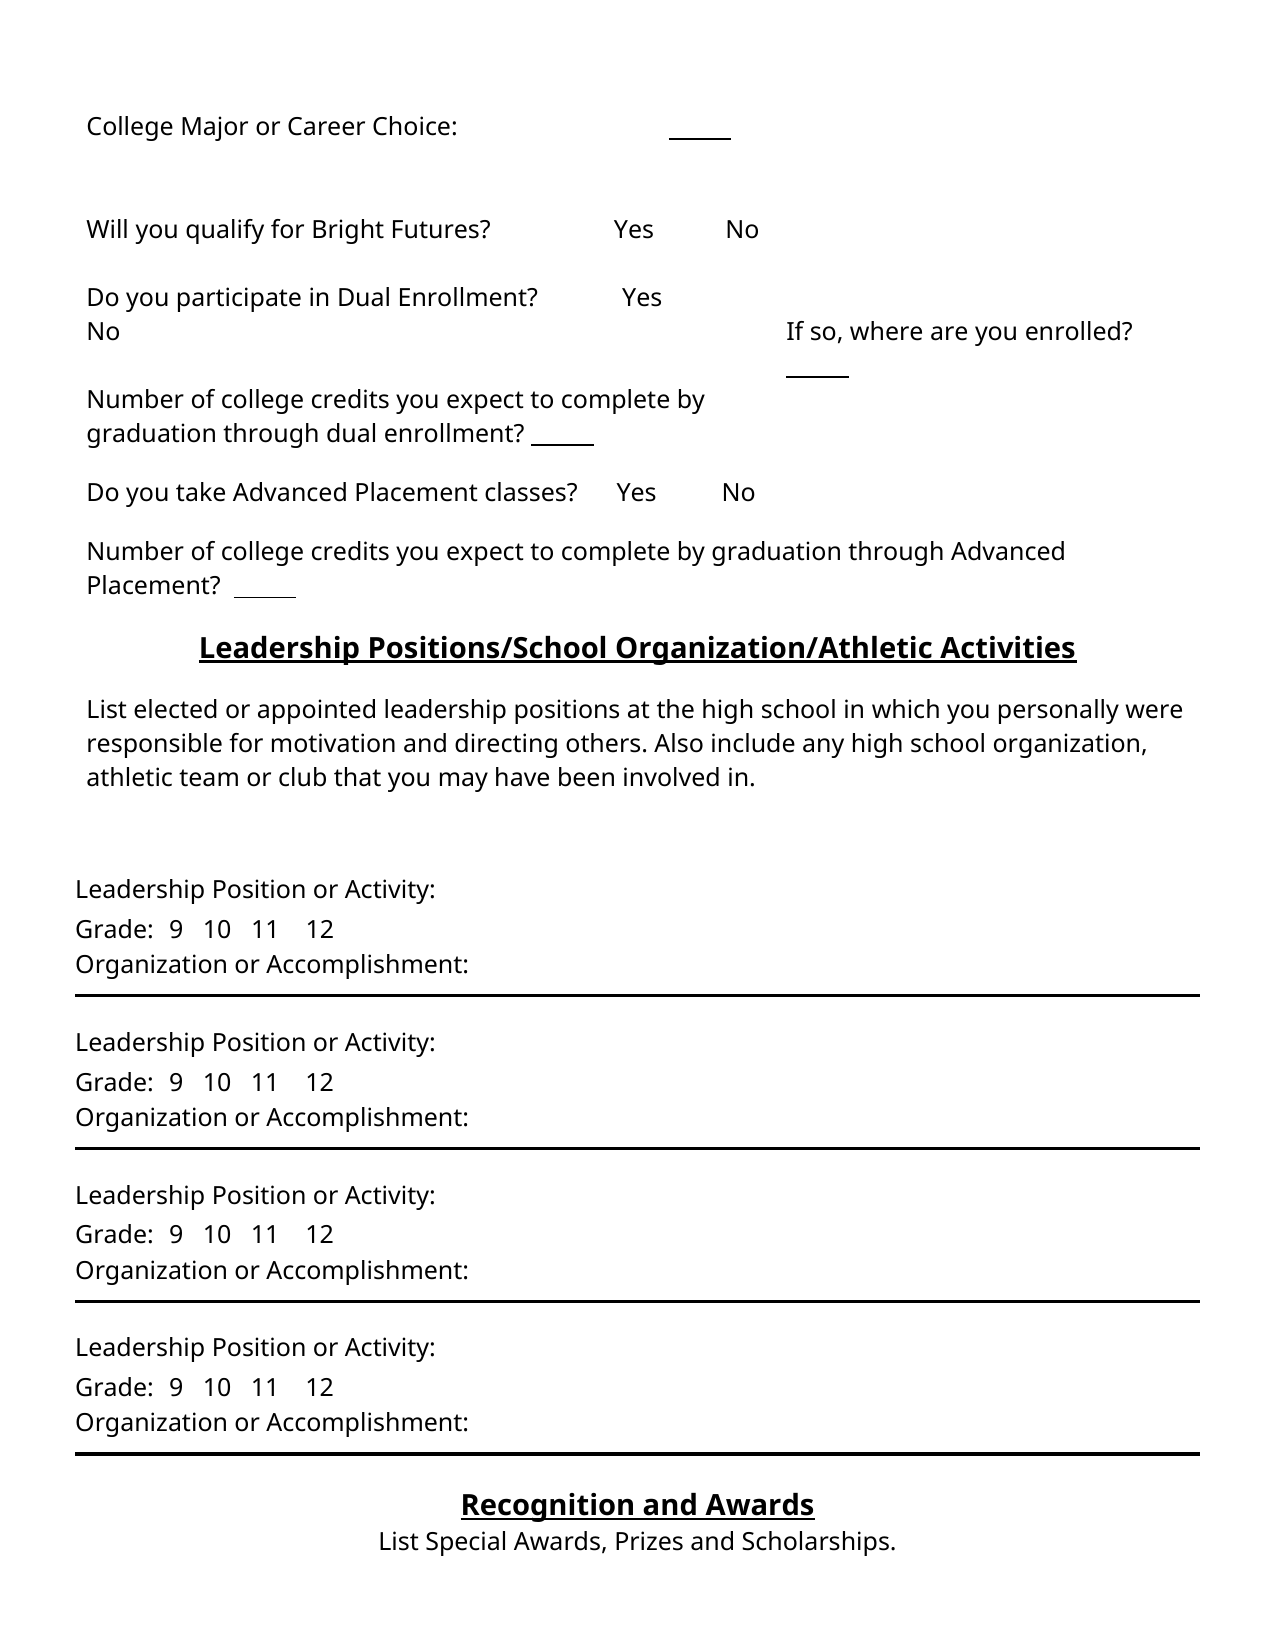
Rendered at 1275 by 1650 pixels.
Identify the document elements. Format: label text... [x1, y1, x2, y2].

text Leadership Position or Activity: [75, 1020, 1200, 1060]
table_cell Leadership Positions/School Organization/Athletic Activities List elected or appointed leadership positions at the high school in which you personally were responsible for motivation and directing others. Also include any high school organization, athletic team or club that you may have been involved in. [75, 602, 1200, 794]
table_cell [75, 794, 1200, 833]
table_header Recognition and Awards List Special Awards, Prizes and Scholarships. [75, 1484, 1200, 1558]
text Leadership Position or Activity: [75, 1173, 1200, 1213]
text Organization or Accomplishment: [75, 1252, 1200, 1286]
text Organization or Accomplishment: [75, 1405, 1200, 1439]
text Grade: 9 10 11 12 [75, 1213, 1200, 1252]
table_cell Number of college credits you expect to complete by graduation through Advanced Placement? [75, 509, 1200, 602]
text Organization or Accomplishment: [75, 1099, 1200, 1134]
table_cell Do you participate in Dual Enrollment? Yes No [75, 279, 775, 382]
table_cell College Major or Career Choice: [75, 75, 657, 143]
text Grade: 9 10 11 12 [75, 1060, 1200, 1099]
table_cell Will you qualify for Bright Futures? Yes No [75, 143, 775, 279]
table_cell [658, 75, 1200, 143]
table_cell Number of college credits you expect to complete by graduation through dual enrollment? [75, 382, 775, 450]
table_cell If so, where are you enrolled? [775, 279, 1200, 382]
text Leadership Position or Activity: [75, 867, 1200, 907]
text Organization or Accomplishment: [75, 947, 1200, 981]
text Grade: 9 10 11 12 [75, 907, 1200, 947]
table_cell [775, 143, 1200, 279]
table_cell Do you take Advanced Placement classes? Yes No [75, 450, 1200, 509]
text Leadership Position or Activity: [75, 1326, 1200, 1365]
table_cell [775, 382, 1200, 450]
text Grade: 9 10 11 12 [75, 1365, 1200, 1405]
